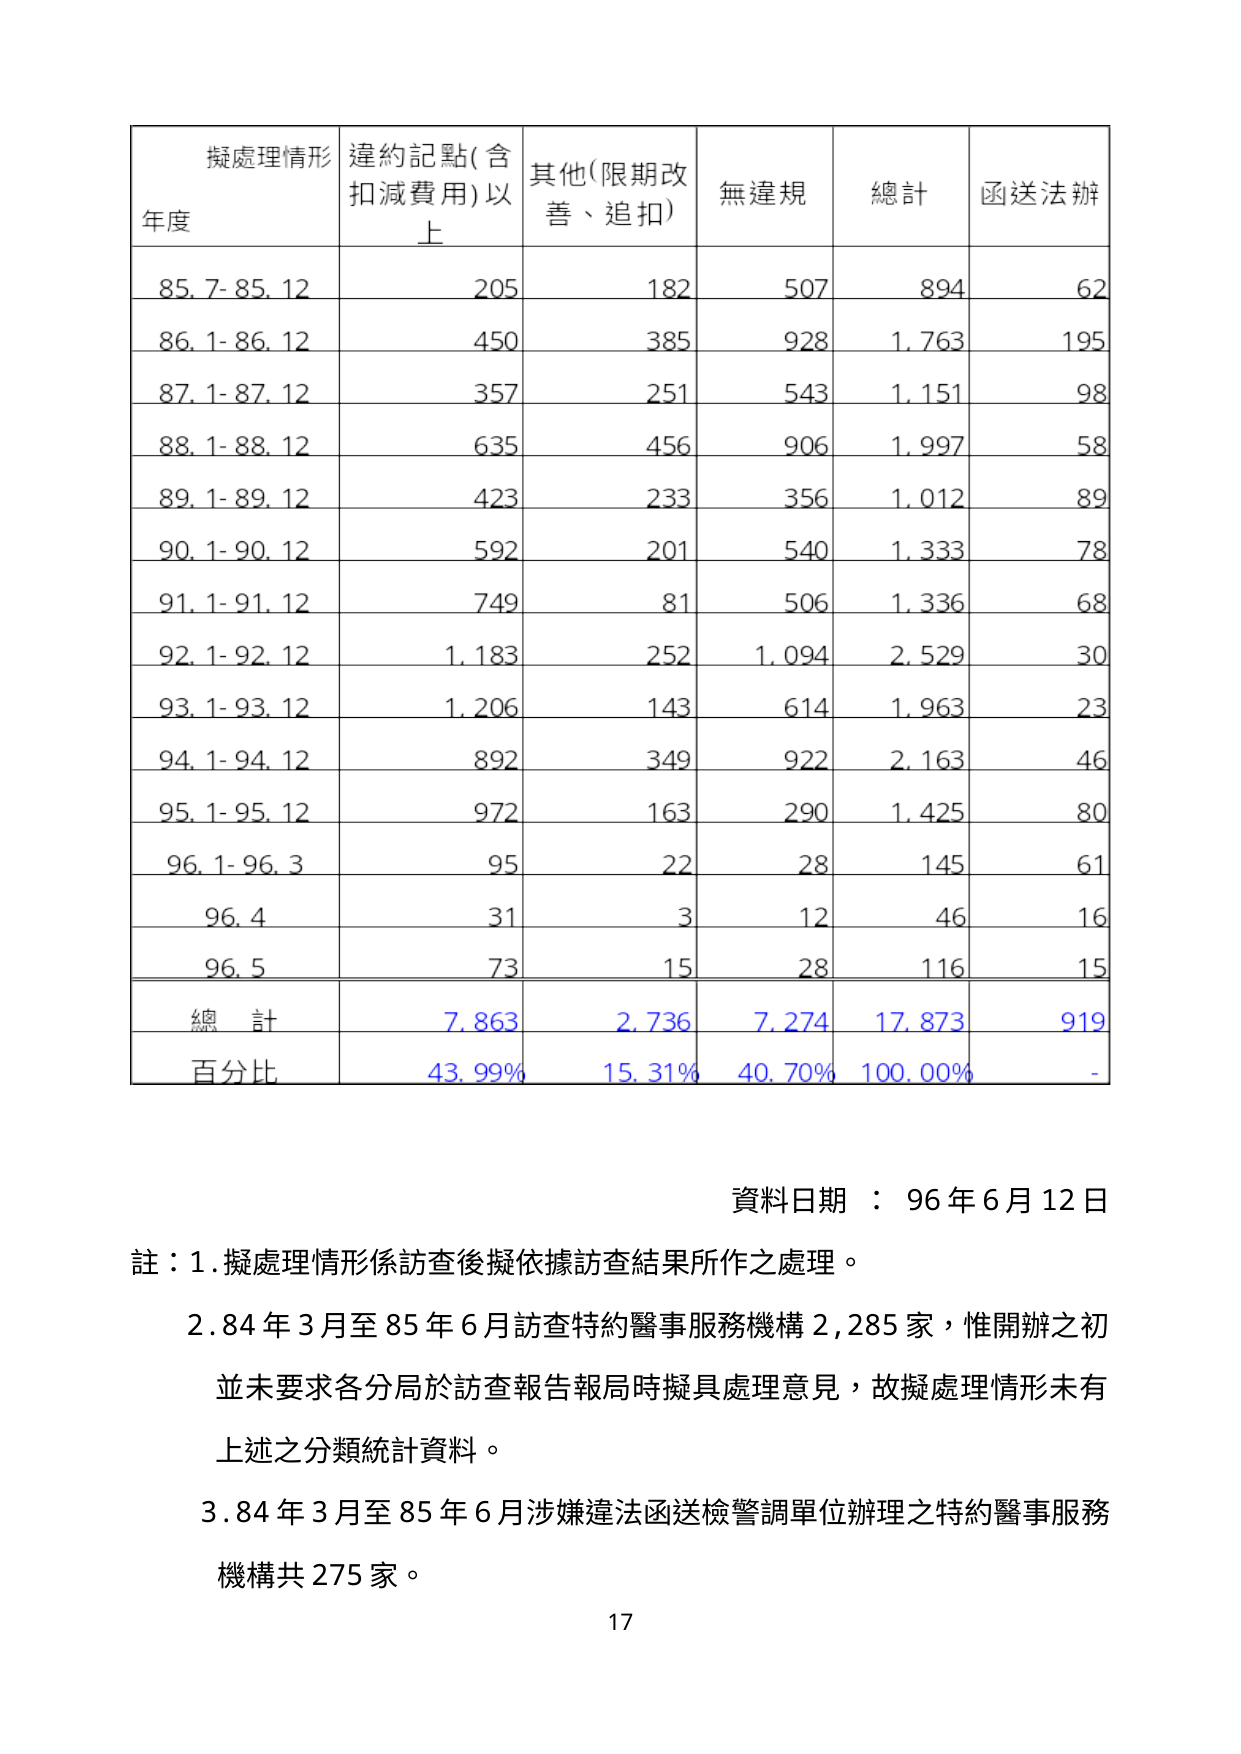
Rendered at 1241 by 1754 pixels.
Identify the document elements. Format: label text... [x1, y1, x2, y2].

text [698, 876, 832, 926]
text [835, 352, 968, 402]
text [835, 771, 968, 821]
text [524, 405, 694, 454]
text [972, 562, 1107, 611]
text [134, 128, 338, 245]
text [972, 614, 1107, 664]
text [698, 248, 832, 297]
text 2.84年3月至85年6月訪查特約醫事服務機構2,285家，惟開辦之初並未要求各分局於訪查報告報局時擬具處理意見，故擬處理情形未有上述之分類統計資料。 [186, 1282, 1110, 1469]
text [134, 719, 338, 768]
text [341, 614, 521, 664]
text [341, 248, 521, 297]
text [134, 928, 338, 976]
text [698, 667, 832, 716]
text [698, 128, 832, 245]
text [524, 300, 694, 350]
text [134, 562, 338, 611]
text [524, 667, 694, 716]
text [524, 352, 694, 402]
text [972, 457, 1107, 507]
text 3.84年3月至85年6月涉嫌違法函送檢警調單位辦理之特約醫事服務機構共275家。 [130, 1469, 1110, 1594]
text [972, 248, 1107, 297]
text [835, 457, 968, 507]
text [698, 614, 832, 664]
text [134, 824, 338, 873]
text [134, 352, 338, 402]
text [835, 719, 968, 768]
text [134, 457, 338, 507]
text [341, 719, 521, 768]
text [524, 876, 694, 926]
text [341, 771, 521, 821]
text [698, 457, 832, 507]
text [524, 562, 694, 611]
text [341, 128, 521, 245]
text [972, 771, 1107, 821]
text [698, 719, 832, 768]
text [698, 509, 832, 559]
text [972, 876, 1107, 926]
text [972, 405, 1107, 454]
text [341, 352, 521, 402]
text [972, 509, 1107, 559]
text [341, 667, 521, 716]
text [972, 719, 1107, 768]
text [972, 824, 1107, 873]
text [524, 824, 694, 873]
text [524, 928, 694, 976]
text [134, 509, 338, 559]
text [698, 405, 832, 454]
text [835, 614, 968, 664]
text [134, 248, 338, 297]
text [698, 928, 832, 976]
text [524, 719, 694, 768]
text [341, 562, 521, 611]
text [835, 128, 968, 245]
text [972, 982, 1107, 1030]
text [835, 405, 968, 454]
text [524, 248, 694, 297]
text [341, 300, 521, 350]
text [835, 1033, 968, 1081]
text [341, 509, 521, 559]
text [835, 300, 968, 350]
text [341, 876, 521, 926]
text [134, 614, 338, 664]
text [698, 562, 832, 611]
text [341, 824, 521, 873]
text [341, 928, 521, 976]
text [835, 667, 968, 716]
text [134, 405, 338, 454]
text [134, 300, 338, 350]
text [698, 771, 832, 821]
text [698, 352, 832, 402]
text [134, 876, 338, 926]
text [835, 562, 968, 611]
text [972, 300, 1107, 350]
text [341, 982, 521, 1030]
text [341, 457, 521, 507]
text [698, 300, 832, 350]
text [524, 509, 694, 559]
text [698, 982, 832, 1030]
text [835, 928, 968, 976]
text [341, 1033, 521, 1081]
text [524, 614, 694, 664]
text [524, 1033, 694, 1081]
text [524, 128, 694, 245]
text [524, 982, 694, 1030]
text [134, 1033, 338, 1081]
text [134, 667, 338, 716]
text [134, 982, 338, 1030]
text [698, 1033, 832, 1081]
text [341, 405, 521, 454]
text [972, 352, 1107, 402]
text [972, 1033, 1107, 1081]
text 資料日期 ： 96年6月12日 [130, 1157, 1110, 1219]
text [972, 128, 1107, 245]
text [972, 928, 1107, 976]
text 註：1.擬處理情形係訪查後擬依據訪查結果所作之處理。 [130, 1219, 1110, 1282]
text [134, 771, 338, 821]
text [972, 667, 1107, 716]
text [835, 248, 968, 297]
text [524, 457, 694, 507]
text [698, 824, 832, 873]
text [835, 982, 968, 1030]
text [130, 1085, 1110, 1094]
text [835, 876, 968, 926]
text [835, 824, 968, 873]
text [524, 771, 694, 821]
text [130, 94, 1110, 125]
text [835, 509, 968, 559]
